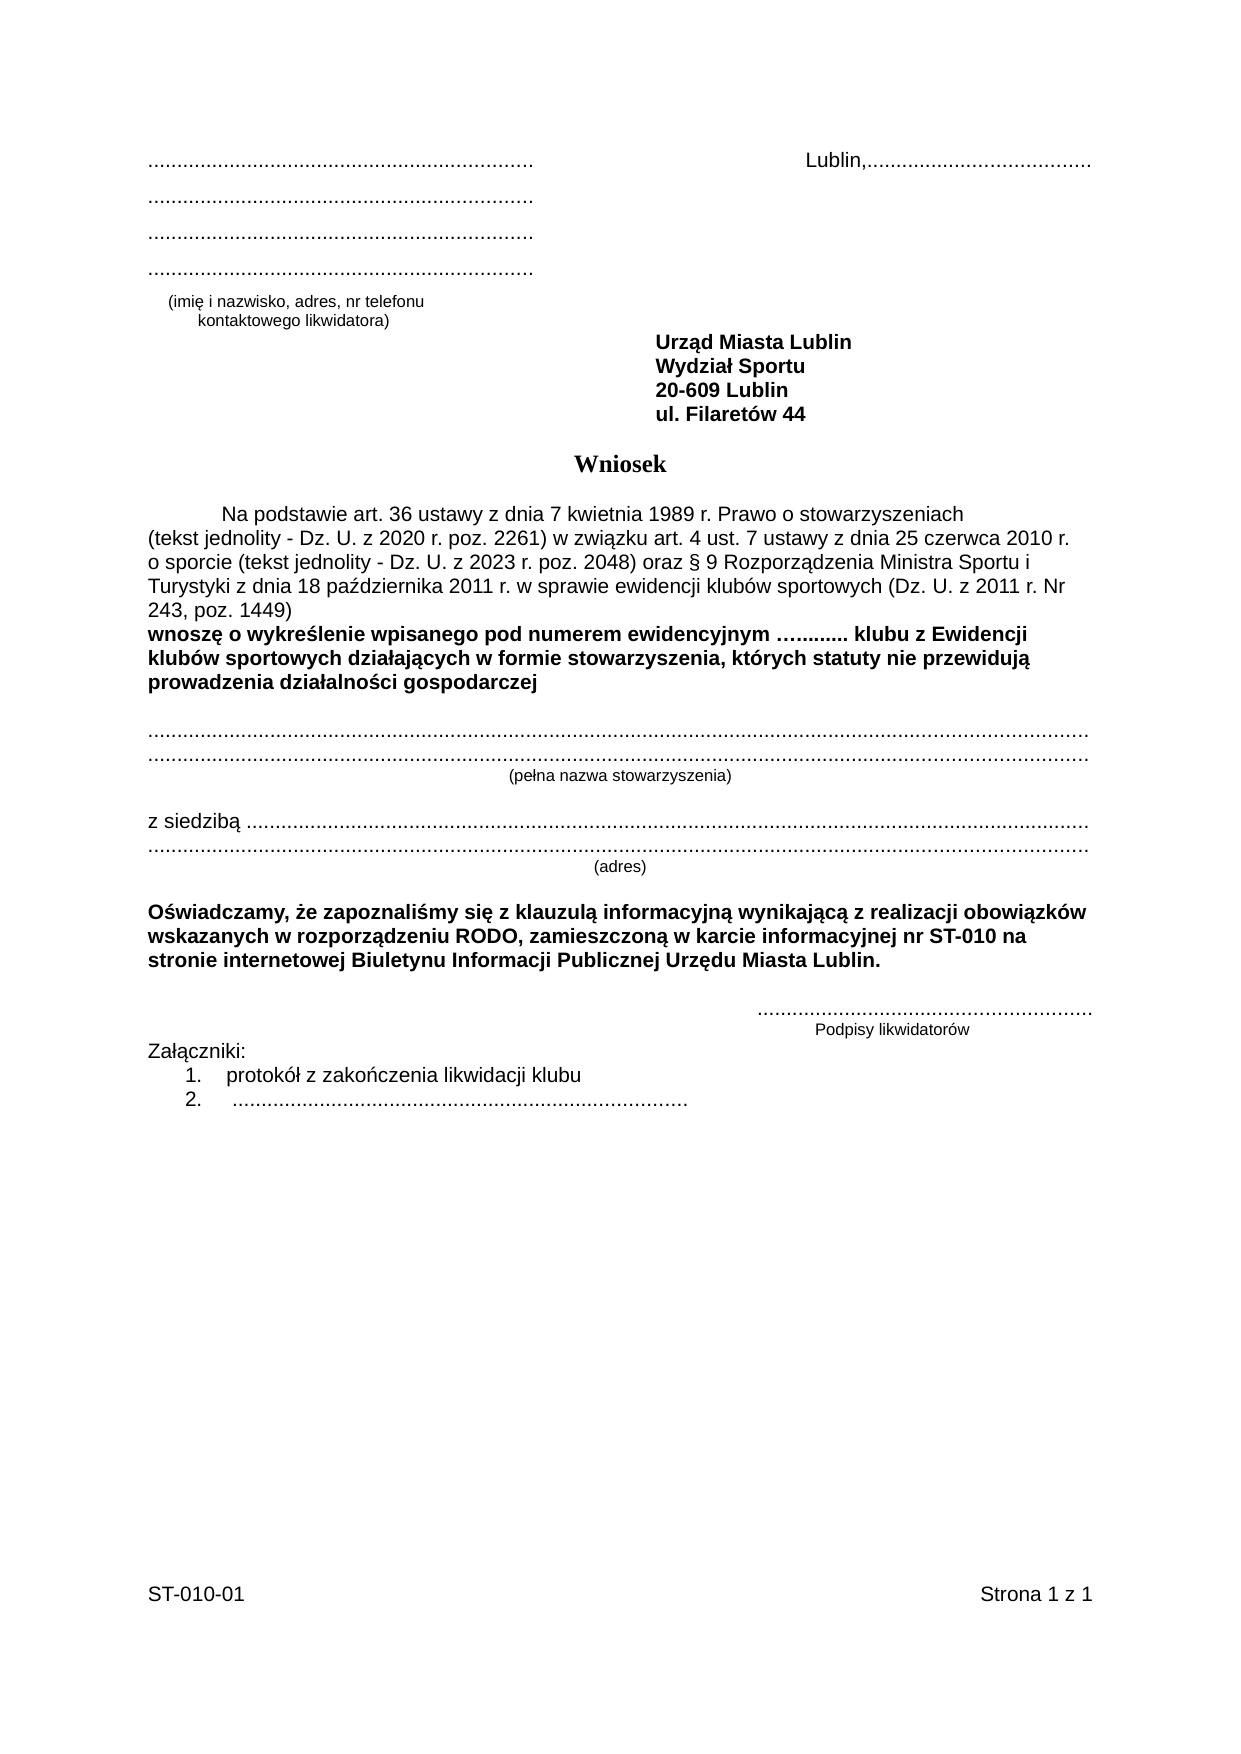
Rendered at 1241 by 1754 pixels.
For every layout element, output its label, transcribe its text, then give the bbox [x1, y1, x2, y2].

text 20-609 Lublin [655, 378, 1092, 402]
text Urząd Miasta Lublin [655, 330, 1092, 354]
text (pełna nazwa stowarzyszenia) [148, 766, 1092, 785]
text z siedzibą [148, 809, 1092, 833]
text (adres) [148, 857, 1092, 876]
text ul. Filaretów 44 [655, 402, 1092, 426]
list protokół z zakończenia likwidacji klubu [185, 1063, 1092, 1087]
text Na podstawie art. 36 ustawy z dnia 7 kwietnia 1989 r. Prawo o stowarzyszeniach (tekst jednolity - Dz. U. z 2020 r. poz. 2261) w związku art. 4 ust. 7 ustawy z dnia 25 czerwca 2010 r. o sporcie (tekst jednolity - Dz. U. z 2023 r. poz. 2048) oraz § 9 Rozporządzenia Ministra Sportu i Turystyki z dnia 18 października 2011 r. w sprawie ewidencji klubów sportowych (Dz. U. z 2011 r. Nr 243, poz. 1449) [148, 502, 1092, 622]
text Wydział Sportu [655, 354, 1092, 378]
text Podpisy likwidatorów [815, 1020, 1092, 1039]
text wnoszę o wykreślenie wpisanego pod numerem ewidencyjnym …......... klubu z Ewidencji klubów sportowych działających w formie stowarzyszenia, których statuty nie przewidują prowadzenia działalności gospodarczej [148, 622, 1092, 694]
text Oświadczamy, że zapoznaliśmy się z klauzulą informacyjną wynikającą z realizacji obowiązków wskazanych w rozporządzeniu RODO, zamieszczoną w karcie informacyjnej nr ST-010 na stronie internetowej Biuletynu Informacji Publicznej Urzędu Miasta Lublin. [148, 900, 1092, 972]
text kontaktowego likwidatora) [198, 311, 1092, 330]
text Lublin, [148, 148, 1092, 172]
text Załączniki: [148, 1039, 1092, 1063]
text (imię i nazwisko, adres, nr telefonu [163, 291, 1092, 311]
subtitle Wniosek [148, 449, 1092, 478]
